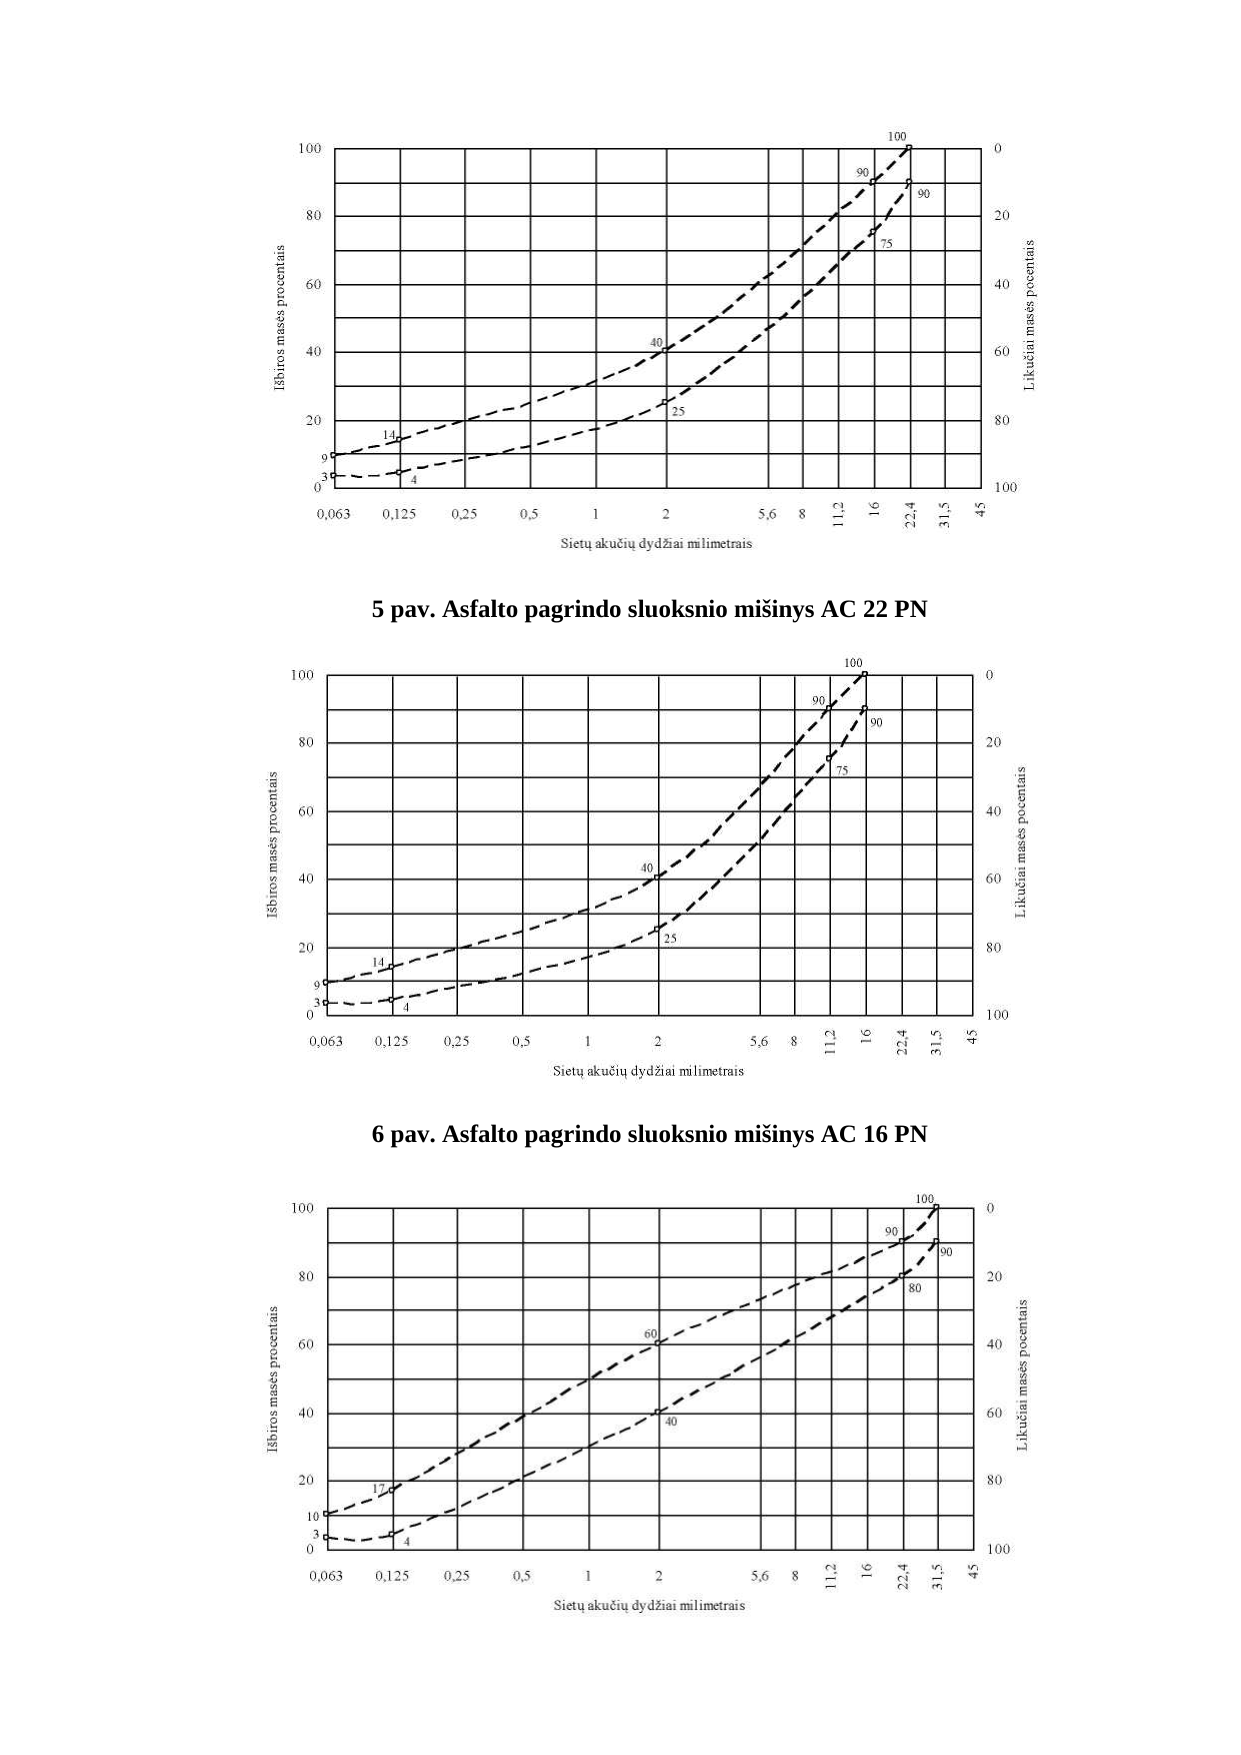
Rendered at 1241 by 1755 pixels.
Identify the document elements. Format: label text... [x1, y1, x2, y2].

text 5 pav. Asfalto pagrindo sluoksnio mišinys AC 22 PN [177, 594, 1122, 622]
text 6 pav. Asfalto pagrindo sluoksnio mišinys AC 16 PN [177, 1119, 1122, 1148]
